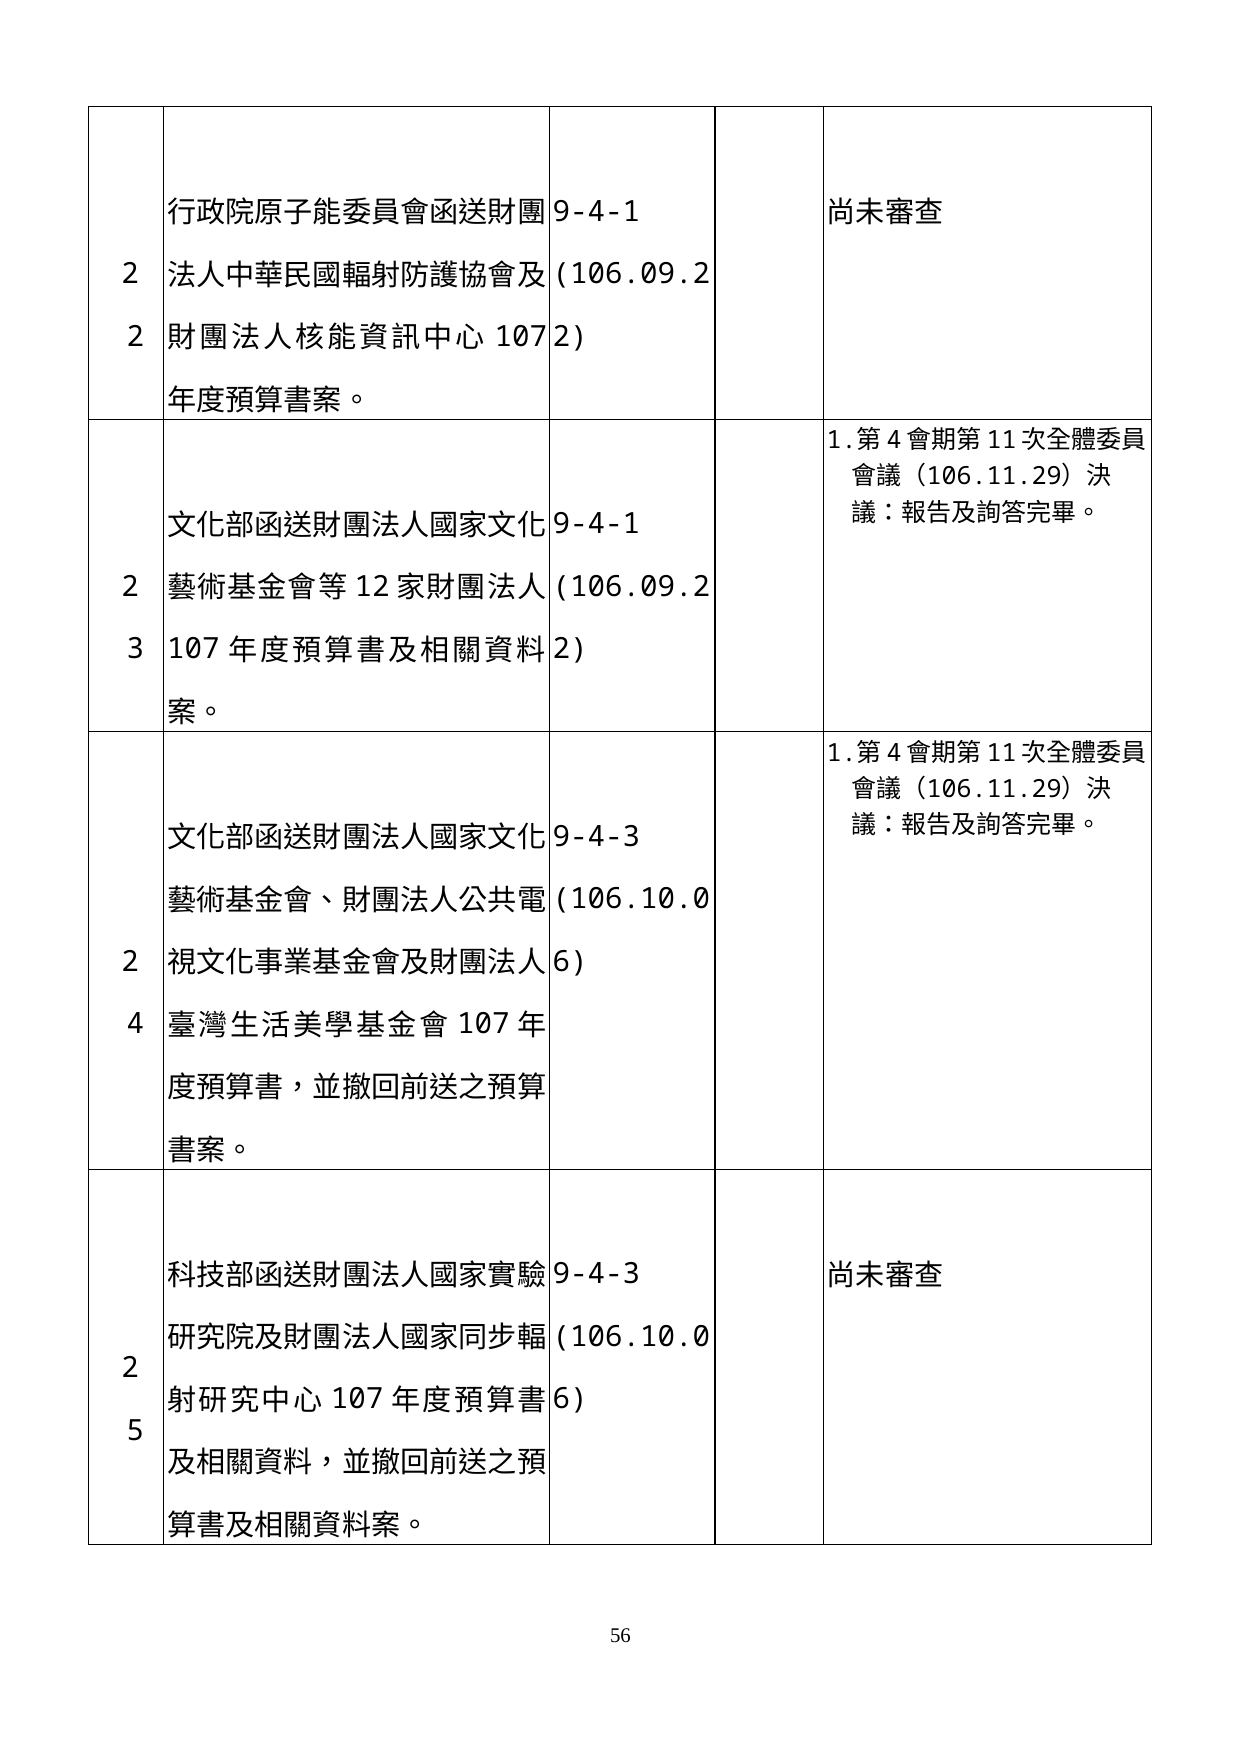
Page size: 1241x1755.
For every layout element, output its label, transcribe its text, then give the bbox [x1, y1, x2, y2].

table_cell [89, 1170, 163, 1543]
table_cell 文化部函送財團法人國家文化藝術基金會等12家財團法人107年度預算書及相關資料案。 [164, 420, 549, 731]
table_cell 9-4-1 (106.09.22) [550, 107, 714, 418]
table_cell 尚未審查 [824, 1170, 1151, 1543]
table_cell 科技部函送財團法人國家實驗研究院及財團法人國家同步輻射研究中心107年度預算書及相關資料，並撤回前送之預算書及相關資料案。 [164, 1170, 549, 1543]
table_cell 尚未審查 [824, 107, 1151, 418]
table_cell 1.第4會期第11次全體委員會議（106.11.29）決議：報告及詢答完畢。 [824, 732, 1151, 1168]
table_cell [716, 107, 823, 418]
table_cell [89, 732, 163, 1168]
table_cell [89, 107, 163, 418]
table_cell [716, 1170, 823, 1543]
table_cell 1.第4會期第11次全體委員會議（106.11.29）決議：報告及詢答完畢。 [824, 420, 1151, 731]
table_cell [716, 732, 823, 1168]
table_cell 9-4-3 (106.10.06) [550, 1170, 714, 1543]
table_cell [89, 420, 163, 731]
table_cell [716, 420, 823, 731]
table_cell 9-4-3 (106.10.06) [550, 732, 714, 1168]
table_cell 文化部函送財團法人國家文化藝術基金會、財團法人公共電視文化事業基金會及財團法人臺灣生活美學基金會107年度預算書，並撤回前送之預算書案。 [164, 732, 549, 1168]
table_cell 9-4-1 (106.09.22) [550, 420, 714, 731]
table_cell 行政院原子能委員會函送財團法人中華民國輻射防護協會及財團法人核能資訊中心107年度預算書案。 [164, 107, 549, 418]
